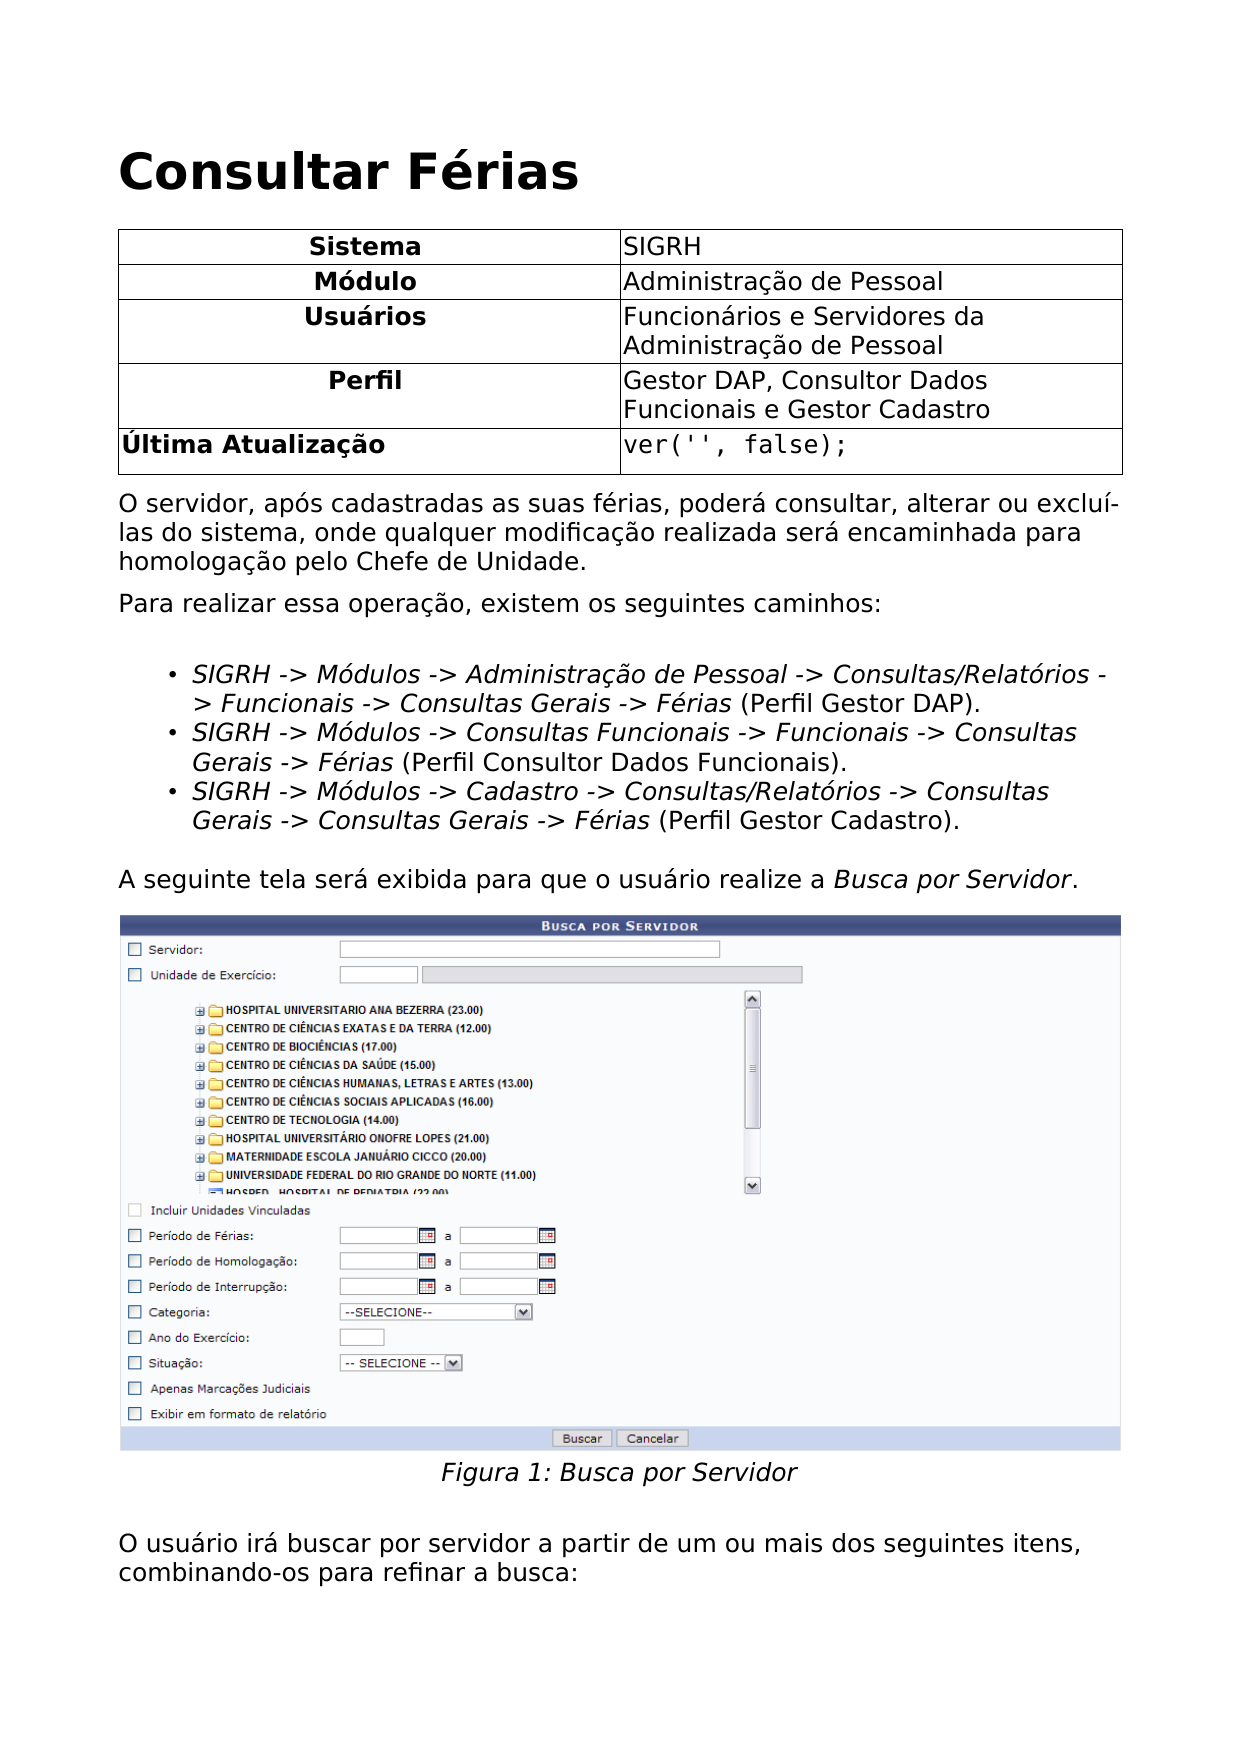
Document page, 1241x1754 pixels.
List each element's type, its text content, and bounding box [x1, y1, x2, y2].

picture [118, 906, 1123, 1459]
table_header SIGRH [621, 230, 1122, 264]
table_cell Gestor DAP, Consultor Dados Funcionais e Gestor Cadastro [621, 364, 1122, 427]
text A seguinte tela será exibida para que o usuário realize a Busca por Servidor. [118, 865, 1122, 894]
table_cell Funcionários e Servidores da Administração de Pessoal [621, 300, 1122, 363]
table_cell ver('', false); [621, 429, 1122, 474]
table_cell Módulo [119, 265, 620, 299]
text Para realizar essa operação, existem os seguintes caminhos: [118, 589, 1122, 618]
text Figura 1: Busca por Servidor [118, 1459, 1122, 1487]
table_cell Última Atualização [119, 429, 620, 474]
list SIGRH -> Módulos -> Consultas Funcionais -> Funcionais -> Consultas Gerais -> Férias (Perfil Consultor Dados Funcionais). [177, 719, 1122, 777]
subtitle Consultar Férias [118, 143, 1122, 201]
list SIGRH -> Módulos -> Cadastro -> Consultas/Relatórios -> Consultas Gerais -> Consultas Gerais -> Férias (Perfil Gestor Cadastro). [177, 777, 1122, 835]
table_cell Usuários [119, 300, 620, 363]
table_cell Perfil [119, 364, 620, 427]
text O usuário irá buscar por servidor a partir de um ou mais dos seguintes itens, combinando-os para refinar a busca: [118, 1529, 1122, 1587]
list SIGRH -> Módulos -> Administração de Pessoal -> Consultas/Relatórios -> Funcionais -> Consultas Gerais -> Férias (Perfil Gestor DAP). [177, 660, 1122, 719]
text O servidor, após cadastradas as suas férias, poderá consultar, alterar ou excluí-las do sistema, onde qualquer modificação realizada será encaminhada para homologação pelo Chefe de Unidade. [118, 489, 1122, 577]
table_cell Administração de Pessoal [621, 265, 1122, 299]
table_header Sistema [119, 230, 620, 264]
